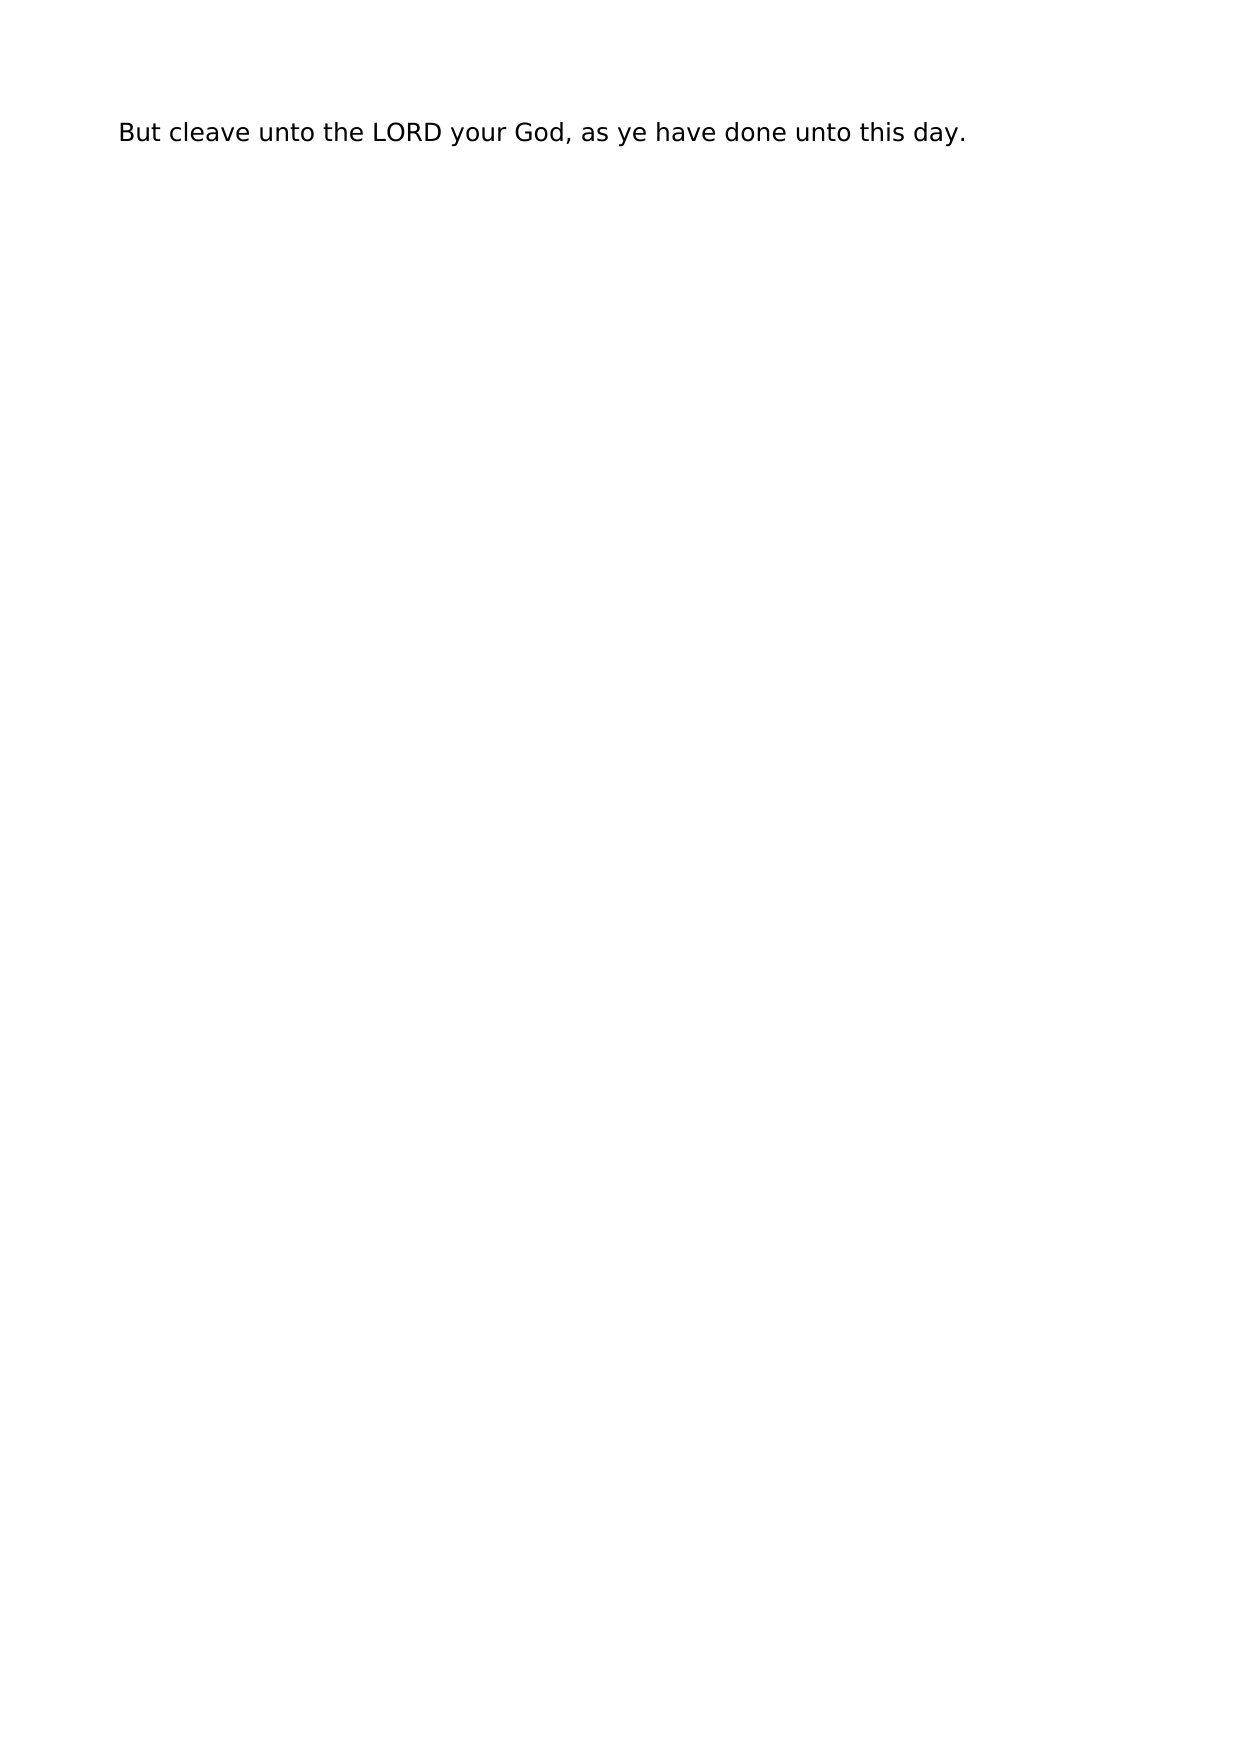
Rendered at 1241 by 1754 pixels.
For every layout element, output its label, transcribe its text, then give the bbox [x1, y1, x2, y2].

text But cleave unto the LORD your God, as ye have done unto this day. [118, 118, 1122, 147]
